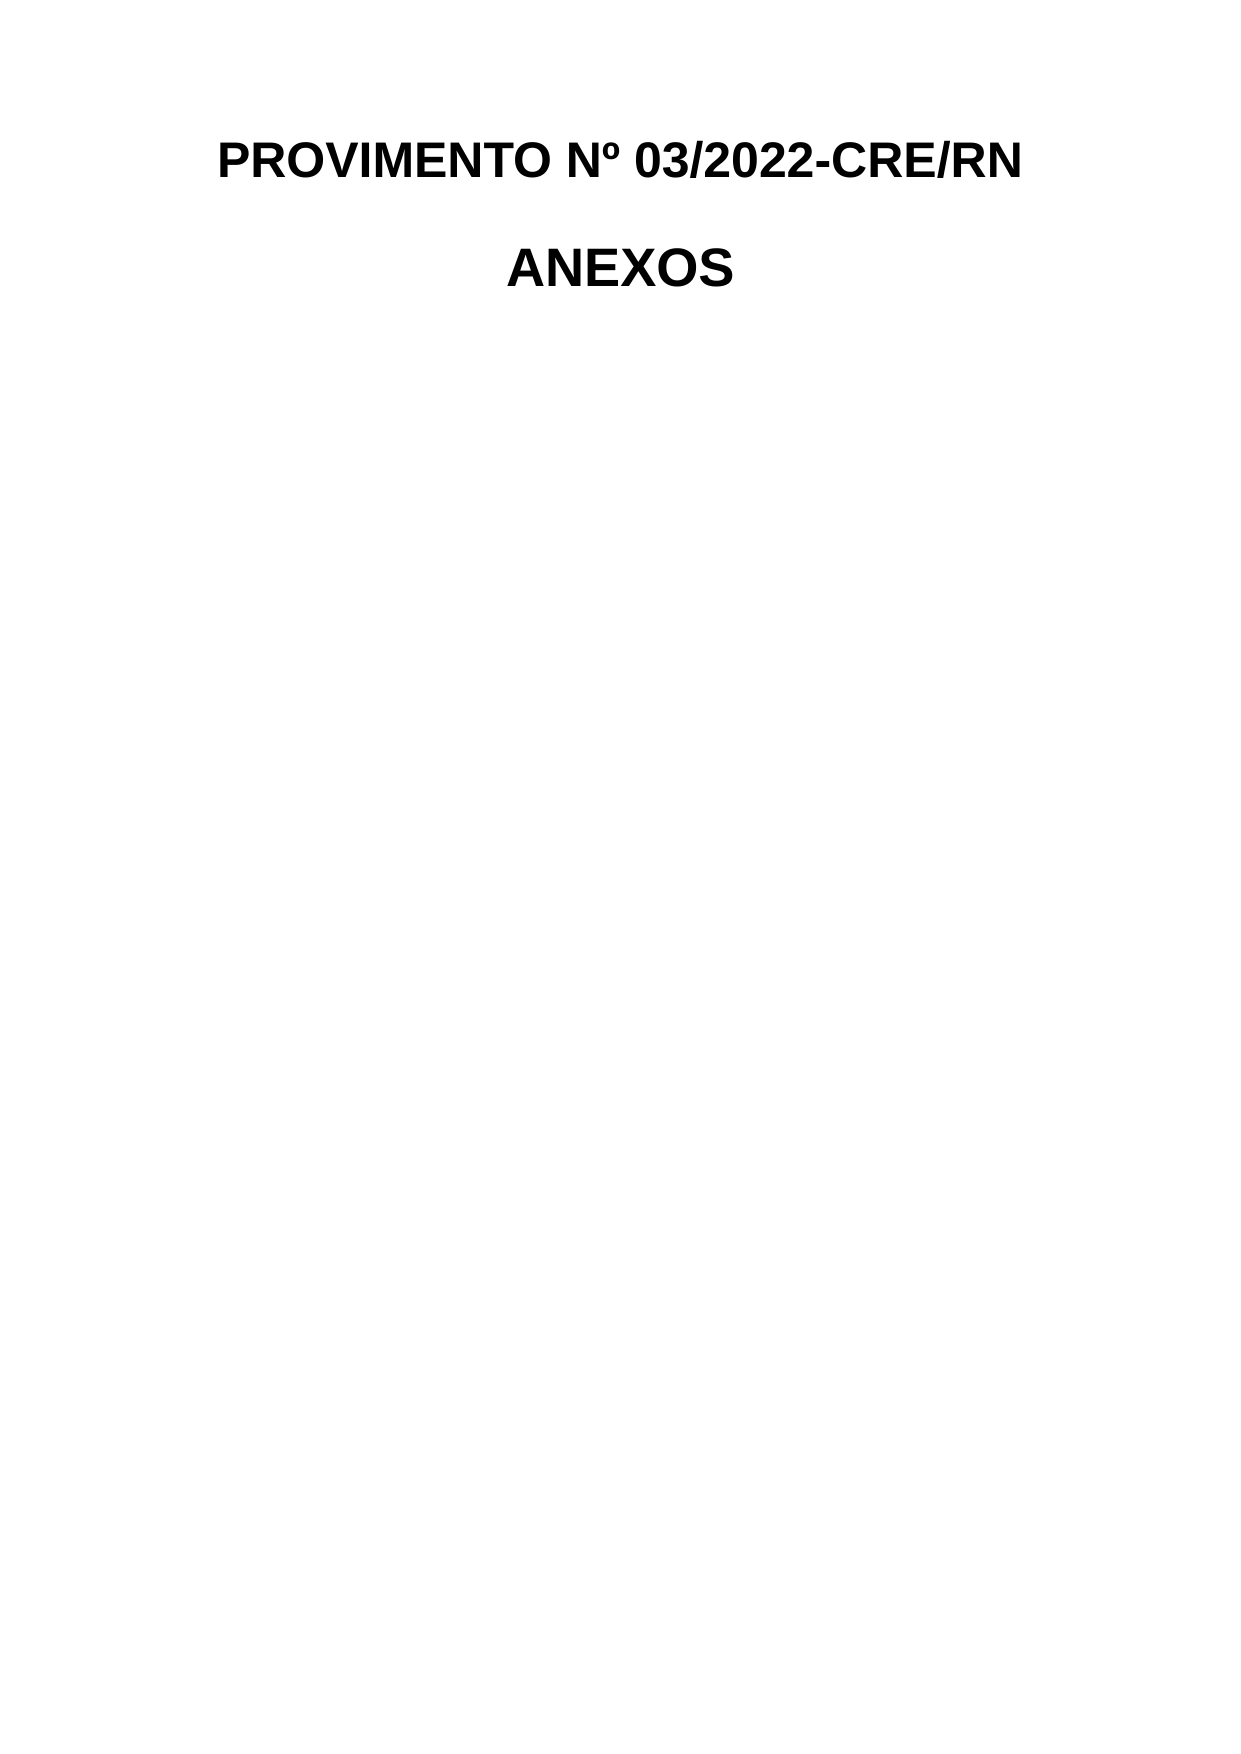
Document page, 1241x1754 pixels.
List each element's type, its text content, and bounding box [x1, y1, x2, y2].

text PROVIMENTO Nº 03/2022-CRE/RN [118, 131, 1122, 188]
text ANEXOS [118, 235, 1122, 297]
